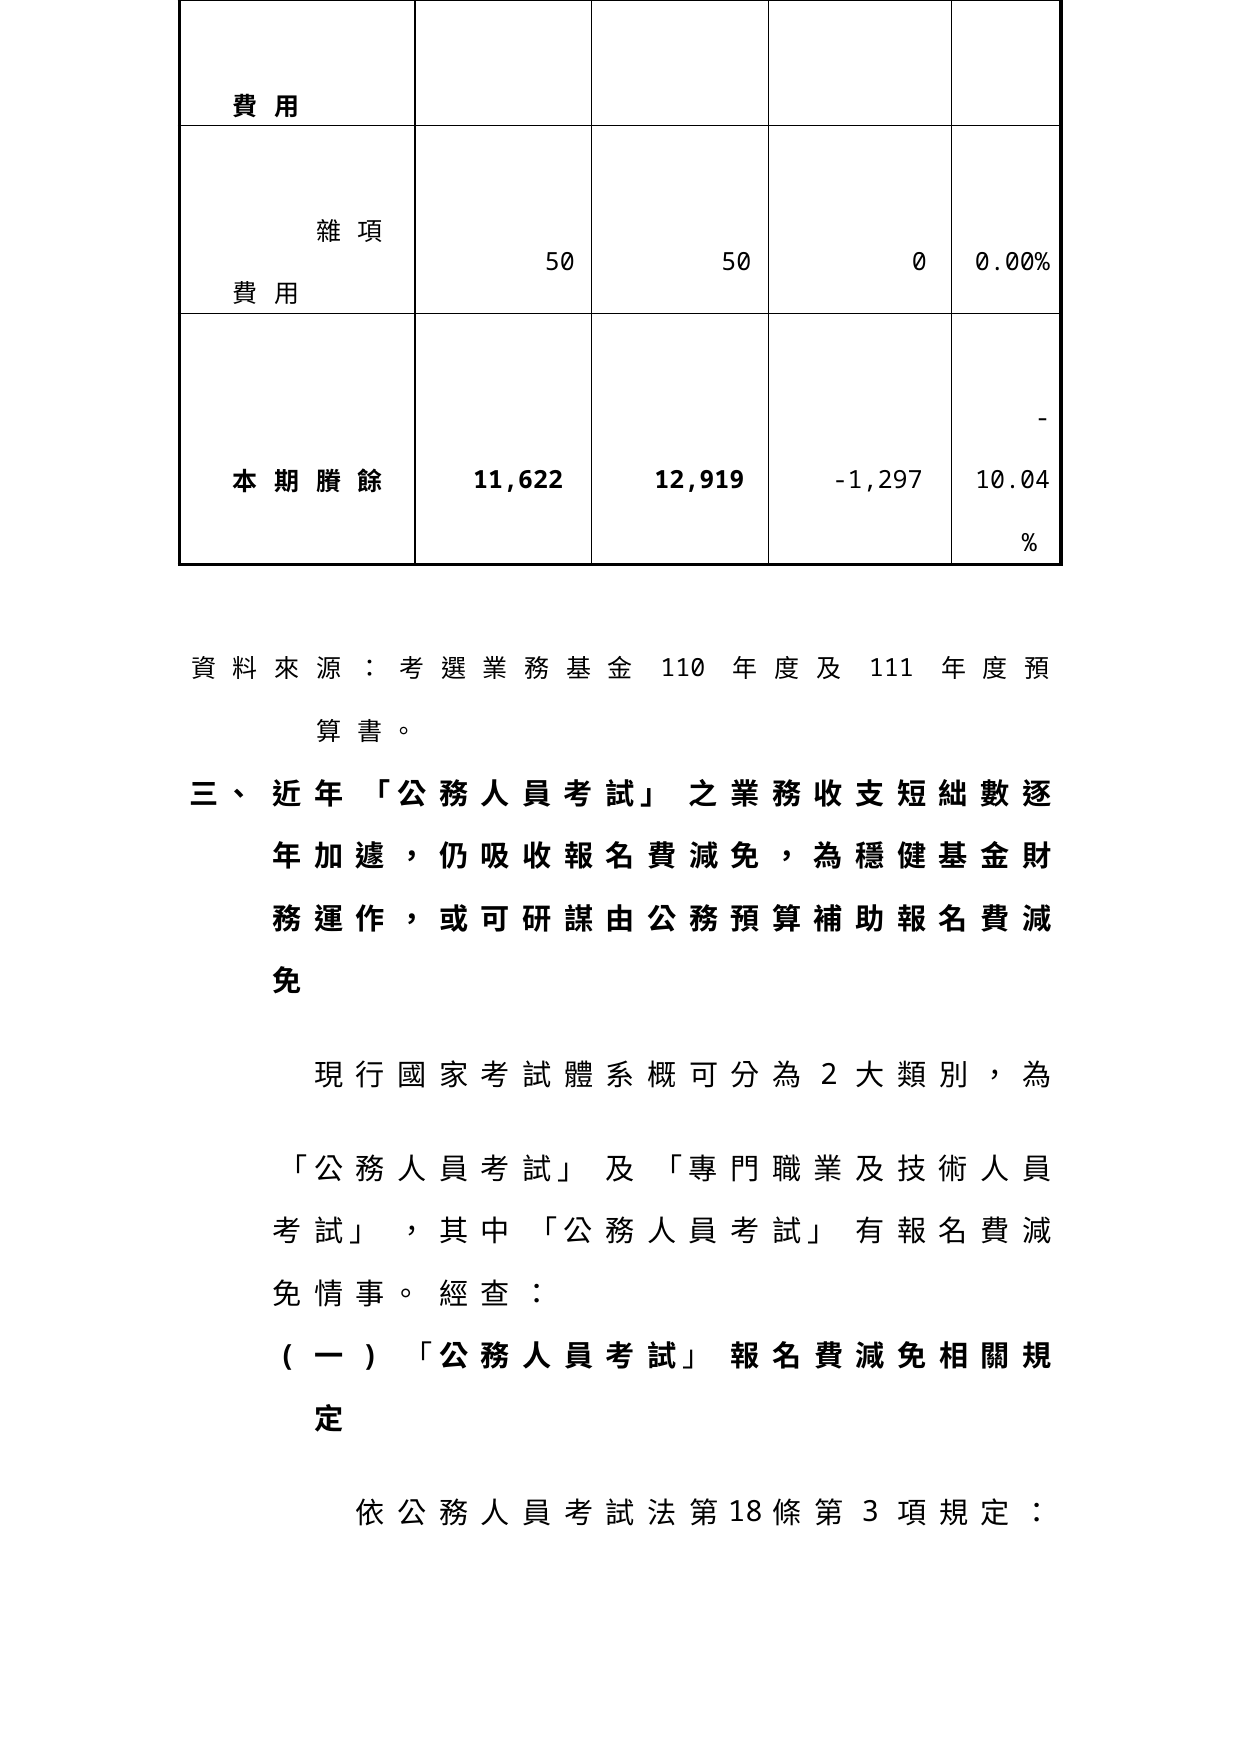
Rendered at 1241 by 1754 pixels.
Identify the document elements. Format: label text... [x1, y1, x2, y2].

table_cell 本期賸餘 [181, 314, 414, 562]
table_cell [416, 1, 591, 125]
table_cell 12,919 [592, 314, 768, 562]
table_cell 50 [592, 126, 768, 312]
table_cell 0.00% [952, 126, 1059, 312]
text 三、近年「公務人員考試」之業務收支短絀數逐年加遽，仍吸收報名費減免，為穩健基金財務運作，或可研謀由公務預算補助報名費減免 [183, 750, 1058, 1000]
text (一)「公務人員考試」報名費減免相關規定 [242, 1312, 1058, 1437]
table_cell 費用 [181, 1, 414, 125]
text 依公務人員考試法第18條第3項規定：「應考人參加各種考試，應繳交報名費，其費額由考選部依考試等級、類科及考試方式定之。身心障礙、原住民族、低收入戶、中低收入戶及特殊境遇家庭之應考人，各種考試之報名費，得予減少。」同法施行細則第16條第3項規定：「依本法第18條第3項規定請求減少報名費者，其各種考試報名費得予減半。」又後備軍人轉任公職考試比敘條例第4條第5款亦規定後備軍人參加公務人員考試時，應繳規費得予減少。另為照顧弱勢，自101年起全額免收身心障礙人員特考報名費。 [271, 1437, 1058, 1562]
table_cell -1,297 [769, 314, 951, 562]
table_cell -10.04% [952, 314, 1059, 562]
table_cell 11,622 [416, 314, 591, 562]
text 現行國家考試體系概可分為2大類別，為「公務人員考試」及「專門職業及技術人員考試」，其中「公務人員考試」有報名費減免情事。經查： [242, 1000, 1058, 1312]
table_cell 0 [769, 126, 951, 312]
table_cell [952, 1, 1059, 125]
table_cell [592, 1, 768, 125]
text 資料來源：考選業務基金110年度及111年度預算書。 [183, 625, 1058, 750]
table_cell 雜項費用 [181, 126, 414, 312]
table_cell 50 [416, 126, 591, 312]
table_cell [769, 1, 951, 125]
